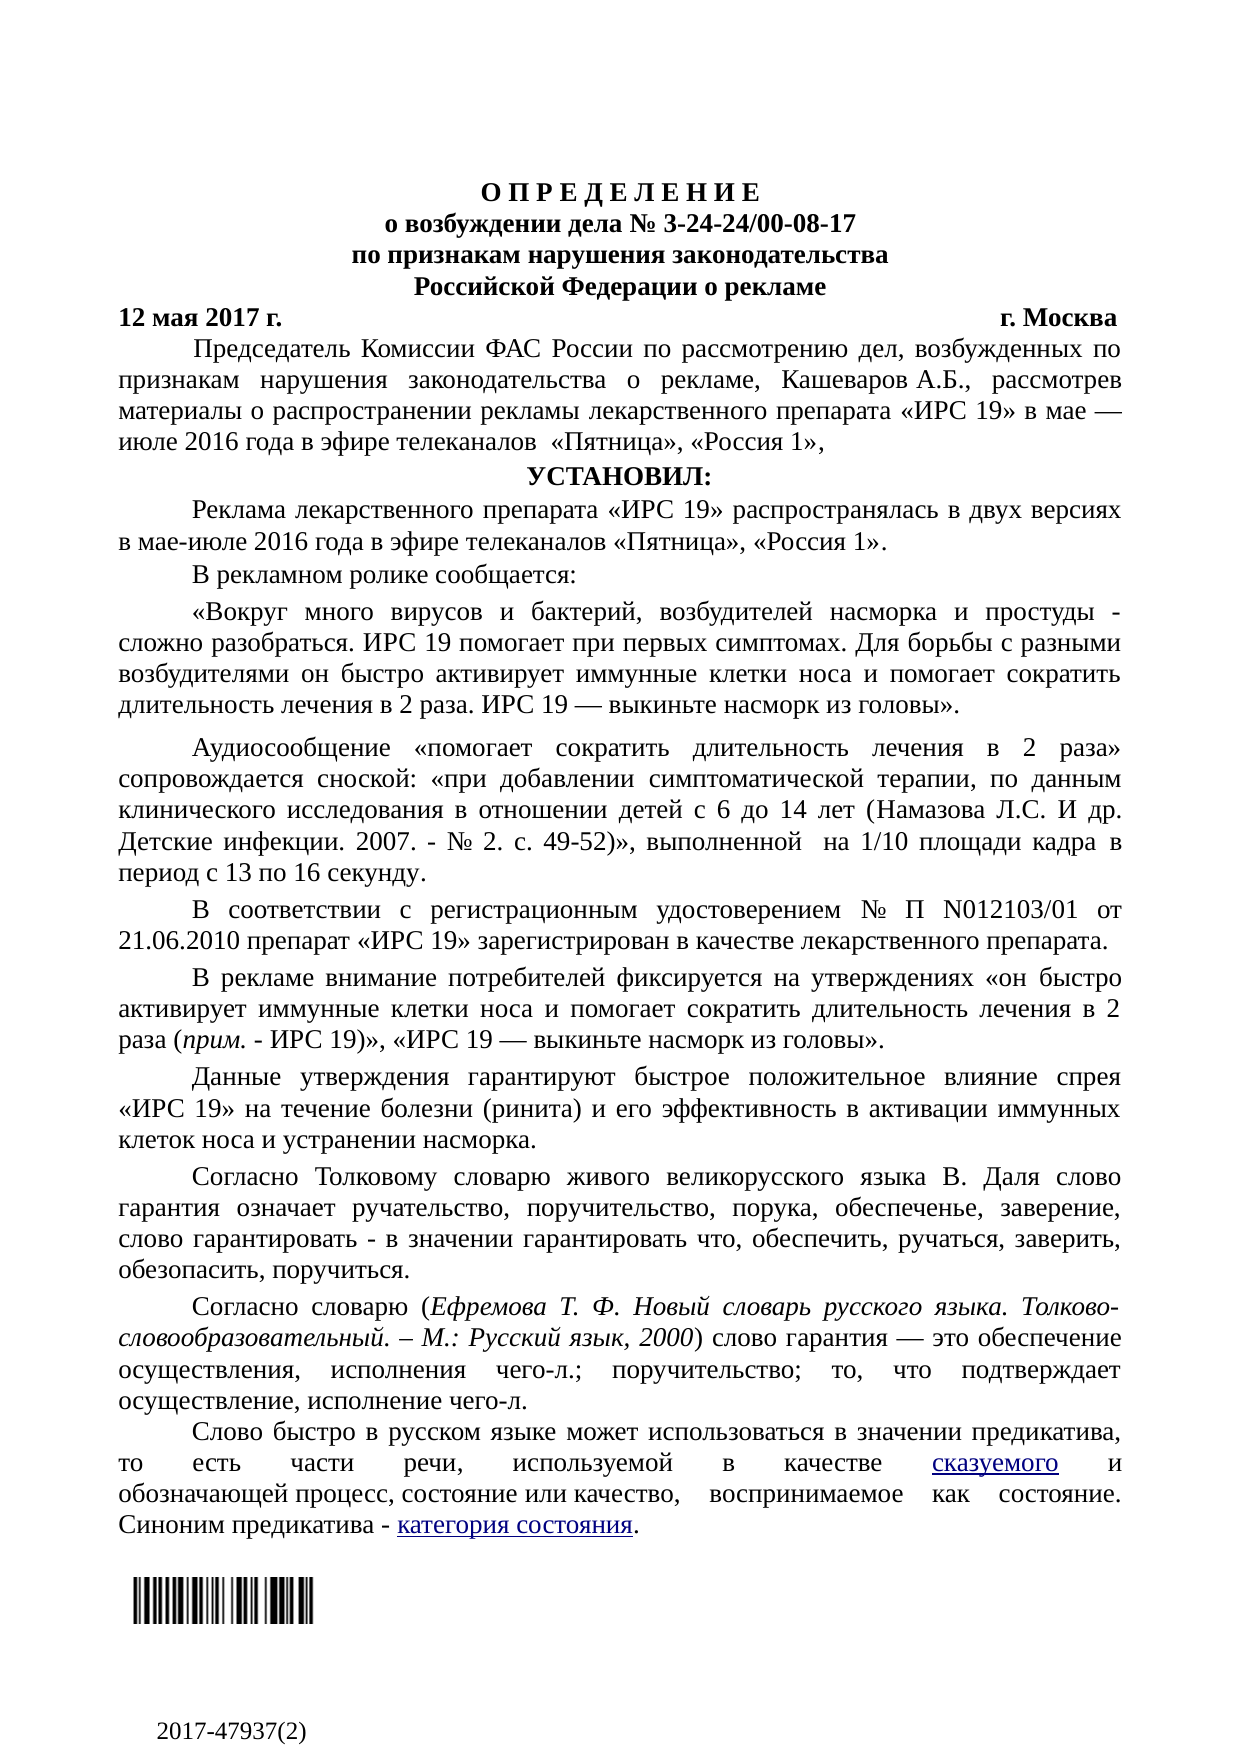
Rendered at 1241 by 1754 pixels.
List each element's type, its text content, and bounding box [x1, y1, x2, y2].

text Председатель Комиссии ФАС России по рассмотрению дел, возбужденных по признакам нарушения законодательства о рекламе, Кашеваров А.Б., рассмотрев материалы о распространении рекламы лекарственного препарата «ИРС 19» в мае — июле 2016 года в эфире телеканалов «Пятница», «Россия 1», [118, 332, 1122, 457]
text О П Р Е Д Е Л Е Н И Е [118, 176, 1122, 207]
text УСТАНОВИЛ: [117, 459, 1122, 491]
text В рекламе внимание потребителей фиксируется на утверждениях «он быстро активирует иммунные клетки носа и помогает сократить длительность лечения в 2 раза (прим. - ИРС 19)», «ИРС 19 — выкиньте насморк из головы». [118, 961, 1122, 1054]
text В рекламном ролике сообщается: [118, 558, 1122, 589]
text Данные утверждения гарантируют быстрое положительное влияние спрея «ИРС 19» на течение болезни (ринита) и его эффективность в активации иммунных клеток носа и устранении насморка. [118, 1061, 1122, 1154]
picture [118, 1577, 331, 1624]
text о возбуждении дела № 3-24-24/00-08-17 [118, 207, 1122, 239]
text Аудиосообщение «помогает сократить длительность лечения в 2 раза» сопровождается сноской: «при добавлении симптоматической терапии, по данным клинического исследования в отношении детей с 6 до 14 лет (Намазова Л.С. И др. Детские инфекции. 2007. - № 2. с. 49-52)», выполненной на 1/10 площади кадра в период с 13 по 16 секунду. [118, 731, 1122, 887]
text Согласно Толковому словарю живого великорусского языка В. Даля слово гарантия означает ручательство, поручительство, порука, обеспеченье, заверение, слово гарантировать - в значении гарантировать что, обеспечить, ручаться, заверить, обезопасить, поручиться. [118, 1160, 1122, 1284]
text Согласно словарю (Ефремова Т. Ф. Новый словарь русского языка. Толково-словообразовательный. – М.: Русский язык, 2000) слово гарантия — это обеспечение осуществления, исполнения чего-л.; поручительство; то, что подтверждает осуществление, исполнение чего-л. [118, 1290, 1122, 1415]
text В соответствии с регистрационным удостоверением № П N012103/01 от 21.06.2010 препарат «ИРС 19» зарегистрирован в качестве лекарственного препарата. [118, 893, 1122, 955]
text Российской Федерации о рекламе [118, 270, 1122, 301]
text Реклама лекарственного препарата «ИРС 19» распространялась в двух версиях в мае-июле 2016 года в эфире телеканалов «Пятница», «Россия 1». [118, 494, 1122, 556]
text по признакам нарушения законодательства [118, 239, 1122, 270]
text 12 мая 2017 г. г. Москва [118, 301, 1122, 332]
text «Вокруг много вирусов и бактерий, возбудителей насморка и простуды - сложно разобраться. ИРС 19 помогает при первых симптомах. Для борьбы с разными возбудителями он быстро активирует иммунные клетки носа и помогает сократить длительность лечения в 2 раза. ИРС 19 — выкиньте насморк из головы». [118, 595, 1122, 719]
text Слово быстро в русском языке может использоваться в значении предикатива, то есть части речи, используемой в качестве сказуемого и обозначающей процесс, состояние или качество, воспринимаемое как состояние. Синоним предикатива - категория состояния. [118, 1415, 1122, 1539]
